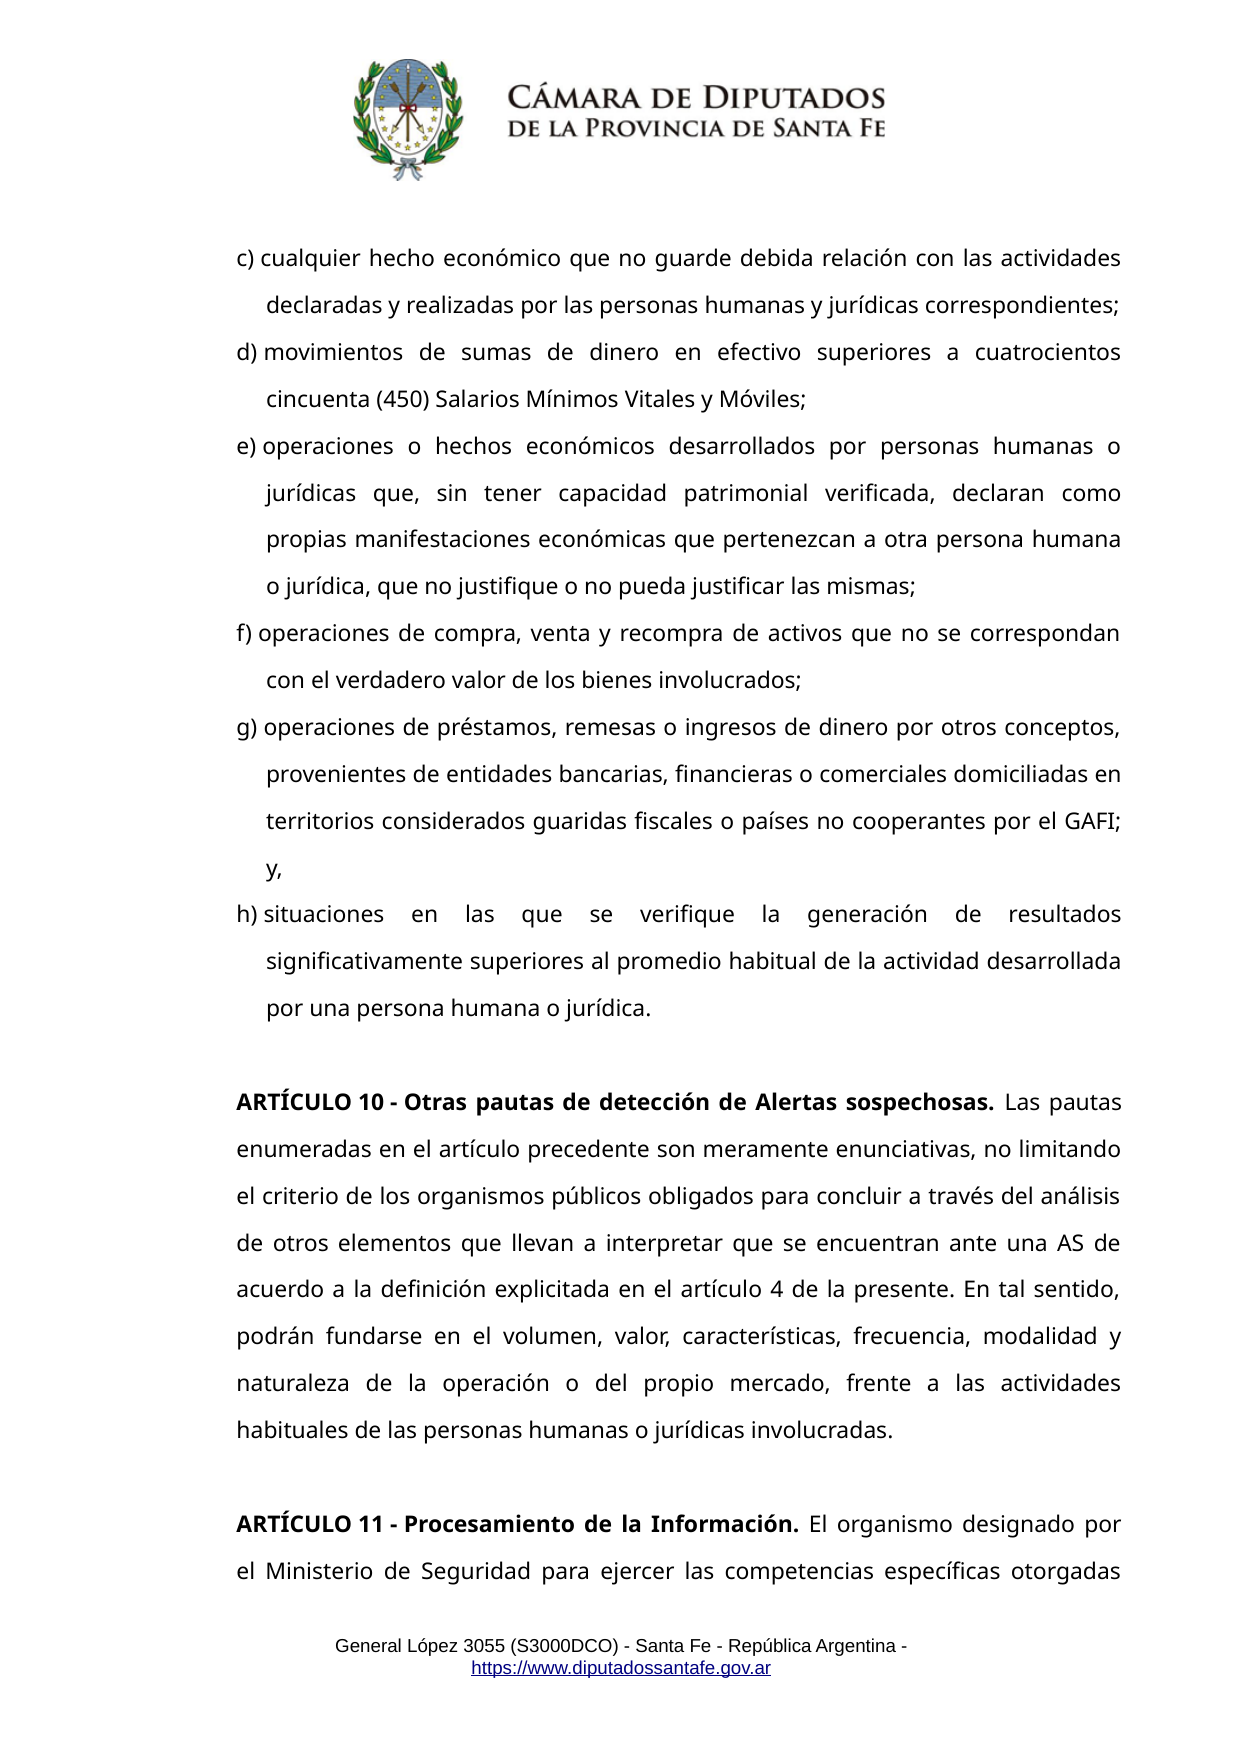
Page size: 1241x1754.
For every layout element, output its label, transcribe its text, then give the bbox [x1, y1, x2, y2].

list situaciones en las que se verifique la generación de resultados significativamente superiores al promedio habitual de la actividad desarrollada por una persona humana o jurídica. [236, 898, 1122, 1023]
list operaciones de préstamos, remesas o ingresos de dinero por otros conceptos, provenientes de entidades bancarias, financieras o comerciales domiciliadas en territorios considerados guaridas fiscales o países no cooperantes por el GAFI; y, [236, 711, 1122, 883]
list Procesamiento de la Información. El organismo designado por el Ministerio de Seguridad para ejercer las competencias específicas otorgadas [236, 1508, 1122, 1586]
list operaciones de compra, venta y recompra de activos que no se correspondan con el verdadero valor de los bienes involucrados; [236, 617, 1122, 695]
list operaciones o hechos económicos desarrollados por personas humanas o jurídicas que, sin tener capacidad patrimonial verificada, declaran como propias manifestaciones económicas que pertenezcan a otra persona humana o jurídica, que no justifique o no pueda justificar las mismas; [236, 430, 1122, 602]
list movimientos de sumas de dinero en efectivo superiores a cuatrocientos cincuenta (450) Salarios Mínimos Vitales y Móviles; [236, 336, 1122, 414]
list Otras pautas de detección de Alertas sospechosas. Las pautas enumeradas en el artículo precedente son meramente enunciativas, no limitando el criterio de los organismos públicos obligados para concluir a través del análisis de otros elementos que llevan a interpretar que se encuentran ante una AS de acuerdo a la definición explicitada en el artículo 4 de la presente. En tal sentido, podrán fundarse en el volumen, valor, características, frecuencia, modalidad y naturaleza de la operación o del propio mercado, frente a las actividades habituales de las personas humanas o jurídicas involucradas. [236, 1086, 1122, 1445]
list cualquier hecho económico que no guarde debida relación con las actividades declaradas y realizadas por las personas humanas y jurídicas correspondientes; [236, 242, 1122, 320]
